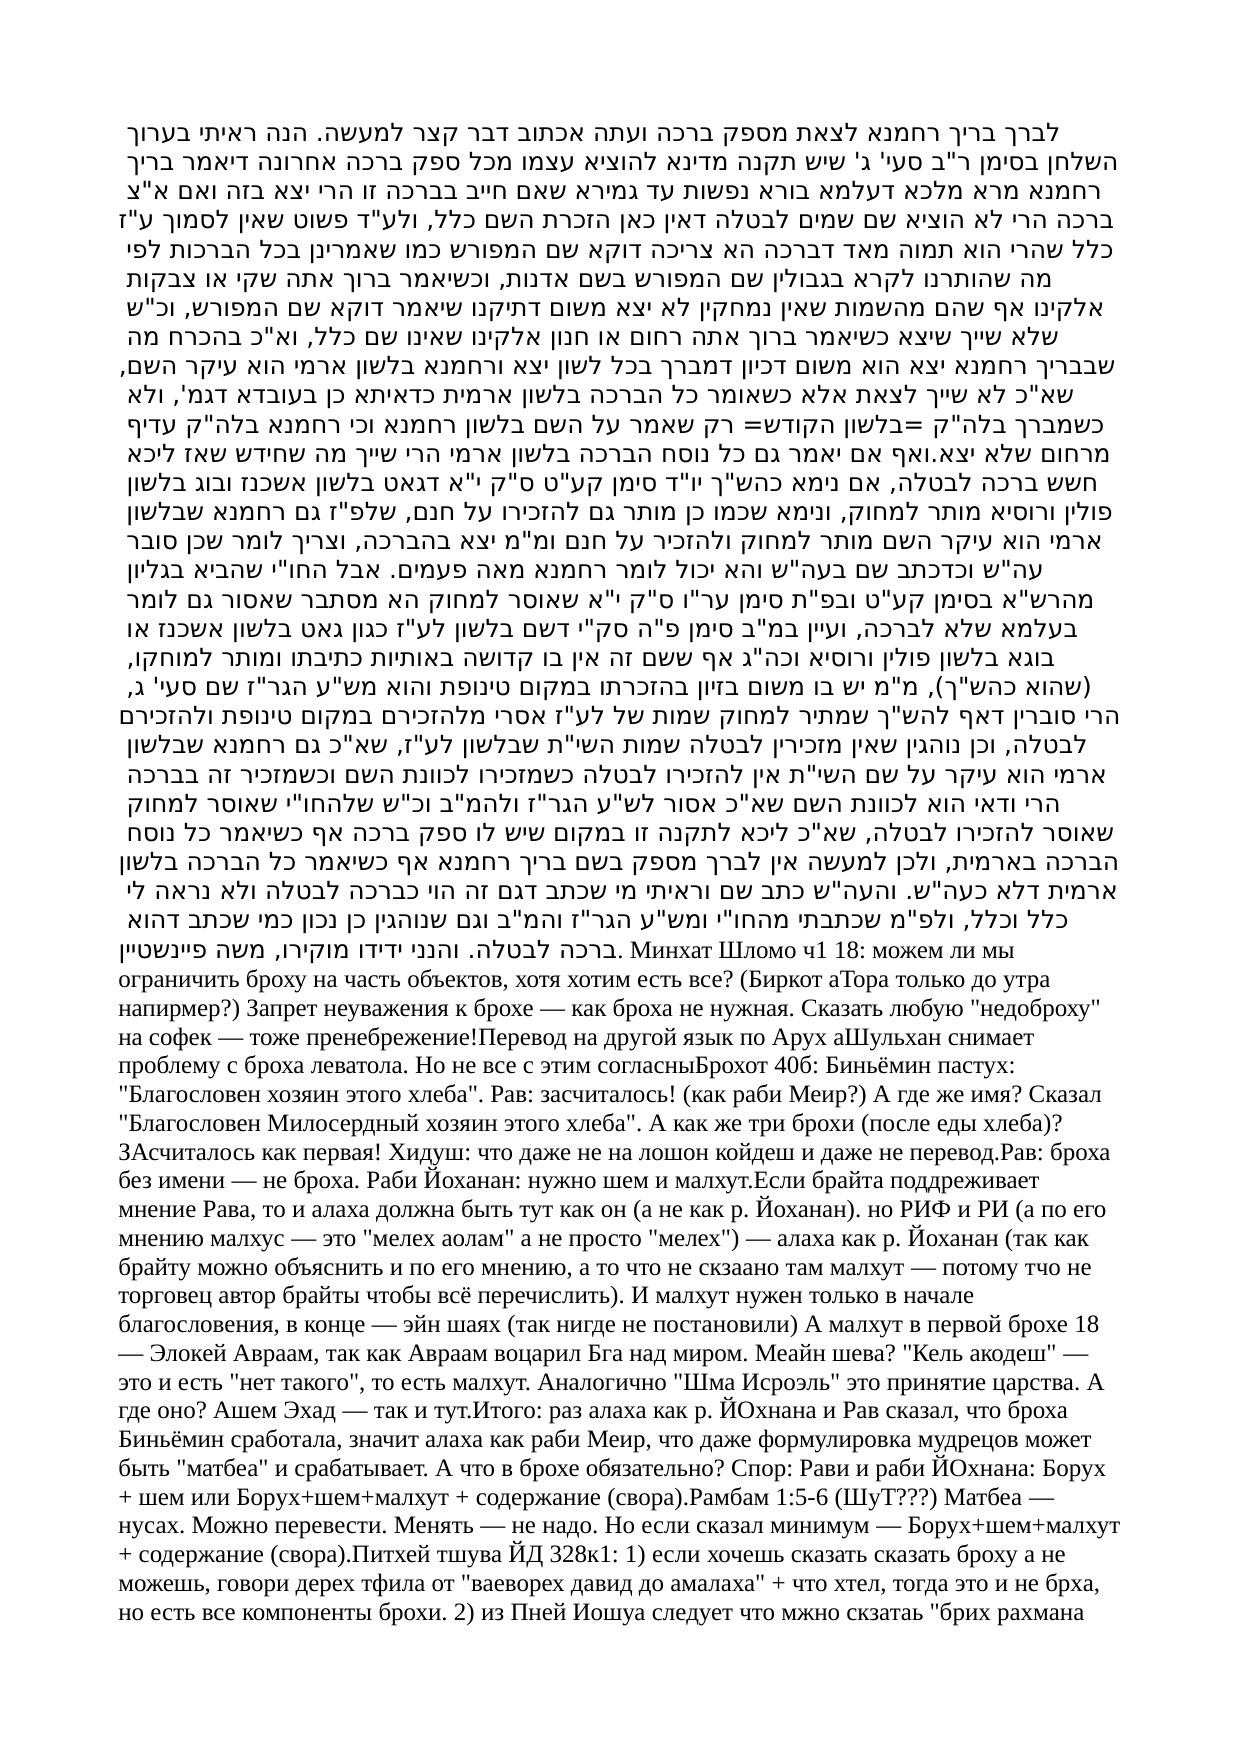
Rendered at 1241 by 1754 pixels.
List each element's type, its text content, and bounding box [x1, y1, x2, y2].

text Брохот 40б: Биньёмин пастух: "Благословен хозяин этого хлеба". Рав: засчиталось! (как раби Меир?) А где же имя? Сказал "Благословен Милосердный хозяин этого хлеба". А как же три брохи (после еды хлеба)? ЗАсчиталось как первая! Хидуш: что даже не на лошон койдеш и даже не перевод.Рав: броха без имени — не броха. Раби Йоханан: нужно шем и малхут.Если брайта поддреживает мнение Рава, то и алаха должна быть тут как он (а не как р. Йоханан). но РИФ и РИ (а по его мнению малхус — это "мелех аолам" а не просто "мелех") — алаха как р. Йоханан (так как брайту можно объяснить и по его мнению, а то что не скзаано там малхут — потому тчо не торговец автор брайты чтобы всё перечислить). И малхут нужен только в начале благословения, в конце — эйн шаях (так нигде не постановили) А малхут в первой брохе 18 — Элокей Авраам, так как Авраам воцарил Бга над миром. Меайн шева? "Кель акодеш" — это и есть "нет такого", то есть малхут. Аналогично "Шма Исроэль" это принятие царства. А где оно? Ашем Эхад — так и тут.Итого: раз алаха как р. ЙОхнана и Рав сказал, что броха Биньёмин сработала, значит алаха как раби Меир, что даже формулировка мудрецов может быть "матбеа" и срабатывает. А что в брохе обязательно? Спор: Рави и раби ЙОхнана: Борух + шем или Борух+шем+малхут + содержание (свора).Рамбам 1:5-6 (ШуТ???) Матбеа — нусах. Можно перевести. Менять — не надо. Но если сказал минимум — Борух+шем+малхут + содержание (свора).Питхей тшува ЙД 328к1: 1) если хочешь сказать сказать броху а не можешь, говори дерех тфила от "ваеворех давид до амалаха" + что хтел, тогда это и не брха, но есть все компоненты брохи. 2) из Пней Иошуа следует что мжно скзатаь "брих рахмана мара который повелел...." потому тчо тут нет упоминания имени и малхут впусту, так как не на лошок койдеш. Но ведь и на других языках имя упоминать нелья!?Пней Иошуа Брохот 12б: РИ: если в начале была кавана на другое — эта браха может быть не засчиталась и надо устрожиться. Почему? Поому что софек дерабонан лекула только если есть ущерб или тирха в случае хумры, а сказать броху — нет ущерба, тирхи и это не броха не нужна (как бдет ниже объяснен). Как ни посмотри, даже кто кто говоят что броху не надо говрить — не запрещают это, вдеь (если бы зарпещали, почему бы им не сказть, что )можно сказать белошон таргум (и тогда нет имени впустую, так как не на лошон кодйше) и засчитается броха (а раз такого решения не дали, значит и не против чтобы сказали на ЛК!). (Но откуда мы это знаем???) שו"ת אגרות משה אורח חיים חלק ד סימן מכ"ז אם יכול לברך בריך רחמנא לצאת מספק ברכה ועתה אכתוב דבר קצר למעשה. הנה ראיתי בערוך השלחן בסימן ר"ב סעי' ג' שיש תקנה מדינא להוציא עצמו מכל ספק ברכה אחרונה דיאמר בריך רחמנא מרא מלכא דעלמא בורא נפשות עד גמירא שאם חייב בברכה זו הרי יצא בזה ואם א"צ ברכה הרי לא הוציא שם שמים לבטלה דאין כאן הזכרת השם כלל, ולע"ד פשוט שאין לסמוך ע"ז כלל שהרי הוא תמוה מאד דברכה הא צריכה דוקא שם המפורש כמו שאמרינן בכל הברכות לפי מה שהותרנו לקרא בגבולין שם המפורש בשם אדנות, וכשיאמר ברוך אתה שקי או צבקות אלקינו אף שהם מהשמות שאין נמחקין לא יצא משום דתיקנו שיאמר דוקא שם המפורש, וכ"ש שלא שייך שיצא כשיאמר ברוך אתה רחום או חנון אלקינו שאינו שם כלל, וא"כ בהכרח מה שבבריך רחמנא יצא הוא משום דכיון דמברך בכל לשון יצא ורחמנא בלשון ארמי הוא עיקר השם, שא"כ לא שייך לצאת אלא כשאומר כל הברכה בלשון ארמית כדאיתא כן בעובדא דגמ', ולא כשמברך בלה"ק =בלשון הקודש= רק שאמר על השם בלשון רחמנא וכי רחמנא בלה"ק עדיף מרחום שלא יצא.ואף אם יאמר גם כל נוסח הברכה בלשון ארמי הרי שייך מה שחידש שאז ליכא חשש ברכה לבטלה, אם נימא כהש"ך יו"ד סימן קע"ט ס"ק י"א דגאט בלשון אשכנז ובוג בלשון פולין ורוסיא מותר למחוק, ונימא שכמו כן מותר גם להזכירו על חנם, שלפ"ז גם רחמנא שבלשון ארמי הוא עיקר השם מותר למחוק ולהזכיר על חנם ומ"מ יצא בהברכה, וצריך לומר שכן סובר עה"ש וכדכתב שם בעה"ש והא יכול לומר רחמנא מאה פעמים. אבל החו"י שהביא בגליון מהרש"א בסימן קע"ט ובפ"ת סימן ער"ו ס"ק י"א שאוסר למחוק הא מסתבר שאסור גם לומר בעלמא שלא לברכה, ועיין במ"ב סימן פ"ה סק"י דשם בלשון לע"ז כגון גאט בלשון אשכנז או בוגא בלשון פולין ורוסיא וכה"ג אף ששם זה אין בו קדושה באותיות כתיבתו ומותר למוחקו, (שהוא כהש"ך), מ"מ יש בו משום בזיון בהזכרתו במקום טינופת והוא מש"ע הגר"ז שם סעי' ג, הרי סוברין דאף להש"ך שמתיר למחוק שמות של לע"ז אסרי מלהזכירם במקום טינופת ולהזכירם לבטלה, וכן נוהגין שאין מזכירין לבטלה שמות השי"ת שבלשון לע"ז, שא"כ גם רחמנא שבלשון ארמי הוא עיקר על שם השי"ת אין להזכירו לבטלה כשמזכירו לכוונת השם וכשמזכיר זה בברכה הרי ודאי הוא לכוונת השם שא"כ אסור לש"ע הגר"ז ולהמ"ב וכ"ש שלהחו"י שאוסר למחוק שאוסר להזכירו לבטלה, שא"כ ליכא לתקנה זו במקום שיש לו ספק ברכה אף כשיאמר כל נוסח הברכה בארמית, ולכן למעשה אין לברך מספק בשם בריך רחמנא אף כשיאמר כל הברכה בלשון ארמית דלא כעה"ש. והעה"ש כתב שם וראיתי מי שכתב דגם זה הוי כברכה לבטלה ולא נראה לי כלל וכלל, ולפ"מ שכתבתי מהחו"י ומש"ע הגר"ז והמ"ב וגם שנוהגין כן נכון כמי שכתב דהוא ברכה לבטלה. והנני ידידו מוקירו, משה פיינשטיין. Минхат Шломо ч1 18: можем ли мы ограничить броху на часть объектов, хотя хотим есть все? (Биркот аТора только до утра напирмер?) Запрет неуважения к брохе — как броха не нужная. Сказать любую "недоброху" на софек — тоже пренебрежение!Перевод на другой язык по Арух аШульхан снимает проблему с броха леватола. Но не все с этим согласныБрохот 40б: Биньёмин пастух: "Благословен хозяин этого хлеба". Рав: засчиталось! (как раби Меир?) А где же имя? Сказал "Благословен Милосердный хозяин этого хлеба". А как же три брохи (после еды хлеба)? ЗАсчиталось как первая! Хидуш: что даже не на лошон койдеш и даже не перевод.Рав: броха без имени — не броха. Раби Йоханан: нужно шем и малхут.Если брайта поддреживает мнение Рава, то и алаха должна быть тут как он (а не как р. Йоханан). но РИФ и РИ (а по его мнению малхус — это "мелех аолам" а не просто "мелех") — алаха как р. Йоханан (так как брайту можно объяснить и по его мнению, а то что не скзаано там малхут — потому тчо не торговец автор брайты чтобы всё перечислить). И малхут нужен только в начале благословения, в конце — эйн шаях (так нигде не постановили) А малхут в первой брохе 18 — Элокей Авраам, так как Авраам воцарил Бга над миром. Меайн шева? "Кель акодеш" — это и есть "нет такого", то есть малхут. Аналогично "Шма Исроэль" это принятие царства. А где оно? Ашем Эхад — так и тут.Итого: раз алаха как р. ЙОхнана и Рав сказал, что броха Биньёмин сработала, значит алаха как раби Меир, что даже формулировка мудрецов может быть "матбеа" и срабатывает. А что в брохе обязательно? Спор: Рави и раби ЙОхнана: Борух + шем или Борух+шем+малхут + содержание (свора).Рамбам 1:5-6 (ШуТ???) Матбеа — нусах. Можно перевести. Менять — не надо. Но если сказал минимум — Борух+шем+малхут + содержание (свора).Питхей тшува ЙД 328к1: 1) если хочешь сказать сказать броху а не можешь, говори дерех тфила от "ваеворех давид до амалаха" + что хтел, тогда это и не брха, но есть все компоненты брохи. 2) из Пней Иошуа следует что мжно скзатаь "брих рахмана мара который повелел...." потому тчо тут нет упоминания имени и малхут впусту, так как не на лошок койдеш. Но ведь и на других языках имя упоминать нелья!?Пней Иошуа Брохот 12б: РИ: если в начале была кавана на другое — эта браха может быть не засчиталась и надо устрожиться. Почему? Поому что софек дерабонан лекула только если есть ущерб или тирха в случае хумры, а сказать броху — нет ущерба, тирхи и это не броха не нужна (как бдет ниже объяснен). Как ни посмотри, даже кто кто говоят что броху не надо говрить — не запрещают это, вдеь (если бы зарпещали, почему бы им не сказть, что )можно сказать белошон таргум (и тогда нет имени впустую, так как не на лошон кодйше) и засчитается броха (а раз такого решения не дали, значит и не против чтобы сказали на ЛК!). (Но откуда мы это знаем???) שו"ת אגרות משה אורח חיים חלק ד סימן מכ"ז אם יכול לברך בריך רחמנא לצאת מספק ברכה ועתה אכתוב דבר קצר למעשה. הנה ראיתי בערוך השלחן בסימן ר"ב סעי' ג' שיש תקנה מדינא להוציא עצמו מכל ספק ברכה אחרונה דיאמר בריך רחמנא מרא מלכא דעלמא בורא נפשות עד גמירא שאם חייב בברכה זו הרי יצא בזה ואם א"צ ברכה הרי לא הוציא שם שמים לבטלה דאין כאן הזכרת השם כלל, ולע"ד פשוט שאין לסמוך ע"ז כלל שהרי הוא תמוה מאד דברכה הא צריכה דוקא שם המפורש כמו שאמרינן בכל הברכות לפי מה שהותרנו לקרא בגבולין שם המפורש בשם אדנות, וכשיאמר ברוך אתה שקי או צבקות אלקינו אף שהם מהשמות שאין נמחקין לא יצא משום דתיקנו שיאמר דוקא שם המפורש, וכ"ש שלא שייך שיצא כשיאמר ברוך אתה רחום או חנון אלקינו שאינו שם כלל, וא"כ בהכרח מה שבבריך רחמנא יצא הוא משום דכיון דמברך בכל לשון יצא ורחמנא בלשון ארמי הוא עיקר השם, שא"כ לא שייך לצאת אלא כשאומר כל הברכה בלשון ארמית כדאיתא כן בעובדא דגמ', ולא כשמברך בלה"ק =בלשון הקודש= רק שאמר על השם בלשון רחמנא וכי רחמנא בלה"ק עדיף מרחום שלא יצא.ואף אם יאמר גם כל נוסח הברכה בלשון ארמי הרי שייך מה שחידש שאז ליכא חשש ברכה לבטלה, אם נימא כהש"ך יו"ד סימן קע"ט ס"ק י"א דגאט בלשון אשכנז ובוג בלשון פולין ורוסיא מותר למחוק, ונימא שכמו כן מותר גם להזכירו על חנם, שלפ"ז גם רחמנא שבלשון ארמי הוא עיקר השם מותר למחוק ולהזכיר על חנם ומ"מ יצא בהברכה, וצריך לומר שכן סובר עה"ש וכדכתב שם בעה"ש והא יכול לומר רחמנא מאה פעמים. אבל החו"י שהביא בגליון מהרש"א בסימן קע"ט ובפ"ת סימן ער"ו ס"ק י"א שאוסר למחוק הא מסתבר שאסור גם לומר בעלמא שלא לברכה, ועיין במ"ב סימן פ"ה סק"י דשם בלשון לע"ז כגון גאט בלשון אשכנז או בוגא בלשון פולין ורוסיא וכה"ג אף ששם זה אין בו קדושה באותיות כתיבתו ומותר למוחקו, (שהוא כהש"ך), מ"מ יש בו משום בזיון בהזכרתו במקום טינופת והוא מש"ע הגר"ז שם סעי' ג, הרי סוברין דאף להש"ך שמתיר למחוק שמות של לע"ז אסרי מלהזכירם במקום טינופת ולהזכירם לבטלה, וכן נוהגין שאין מזכירין לבטלה שמות השי"ת שבלשון לע"ז, שא"כ גם רחמנא שבלשון ארמי הוא עיקר על שם השי"ת אין להזכירו לבטלה כשמזכירו לכוונת השם וכשמזכיר זה בברכה הרי ודאי הוא לכוונת השם שא"כ אסור לש"ע הגר"ז ולהמ"ב וכ"ש שלהחו"י שאוסר למחוק שאוסר להזכירו לבטלה, שא"כ ליכא לתקנה זו במקום שיש לו ספק ברכה אף כשיאמר כל נוסח הברכה בארמית, ולכן למעשה אין לברך מספק בשם בריך רחמנא אף כשיאמר כל הברכה בלשון ארמית דלא כעה"ש. והעה"ש כתב שם וראיתי מי שכתב דגם זה הוי כברכה לבטלה ולא נראה לי כלל וכלל, ולפ"מ שכתבתי מהחו"י ומש"ע הגר"ז והמ"ב וגם שנוהגין כן נכון כמי שכתב דהוא ברכה לבטלה. והנני ידידו מוקירו, משה פיינשטיין. Минхат Шломо ч1 18: можем ли мы ограничить броху на часть объектов, хотя хотим есть все? (Биркот аТора только до утра напирмер?) Запрет неуважения к брохе — как броха не нужная. Сказать любую "недоброху" на софек — тоже пренебрежение!Перевод на другой язык по Арух аШульхан снимает проблему с броха леватола. Но не все с этим согласны [118, 118, 1122, 1625]
